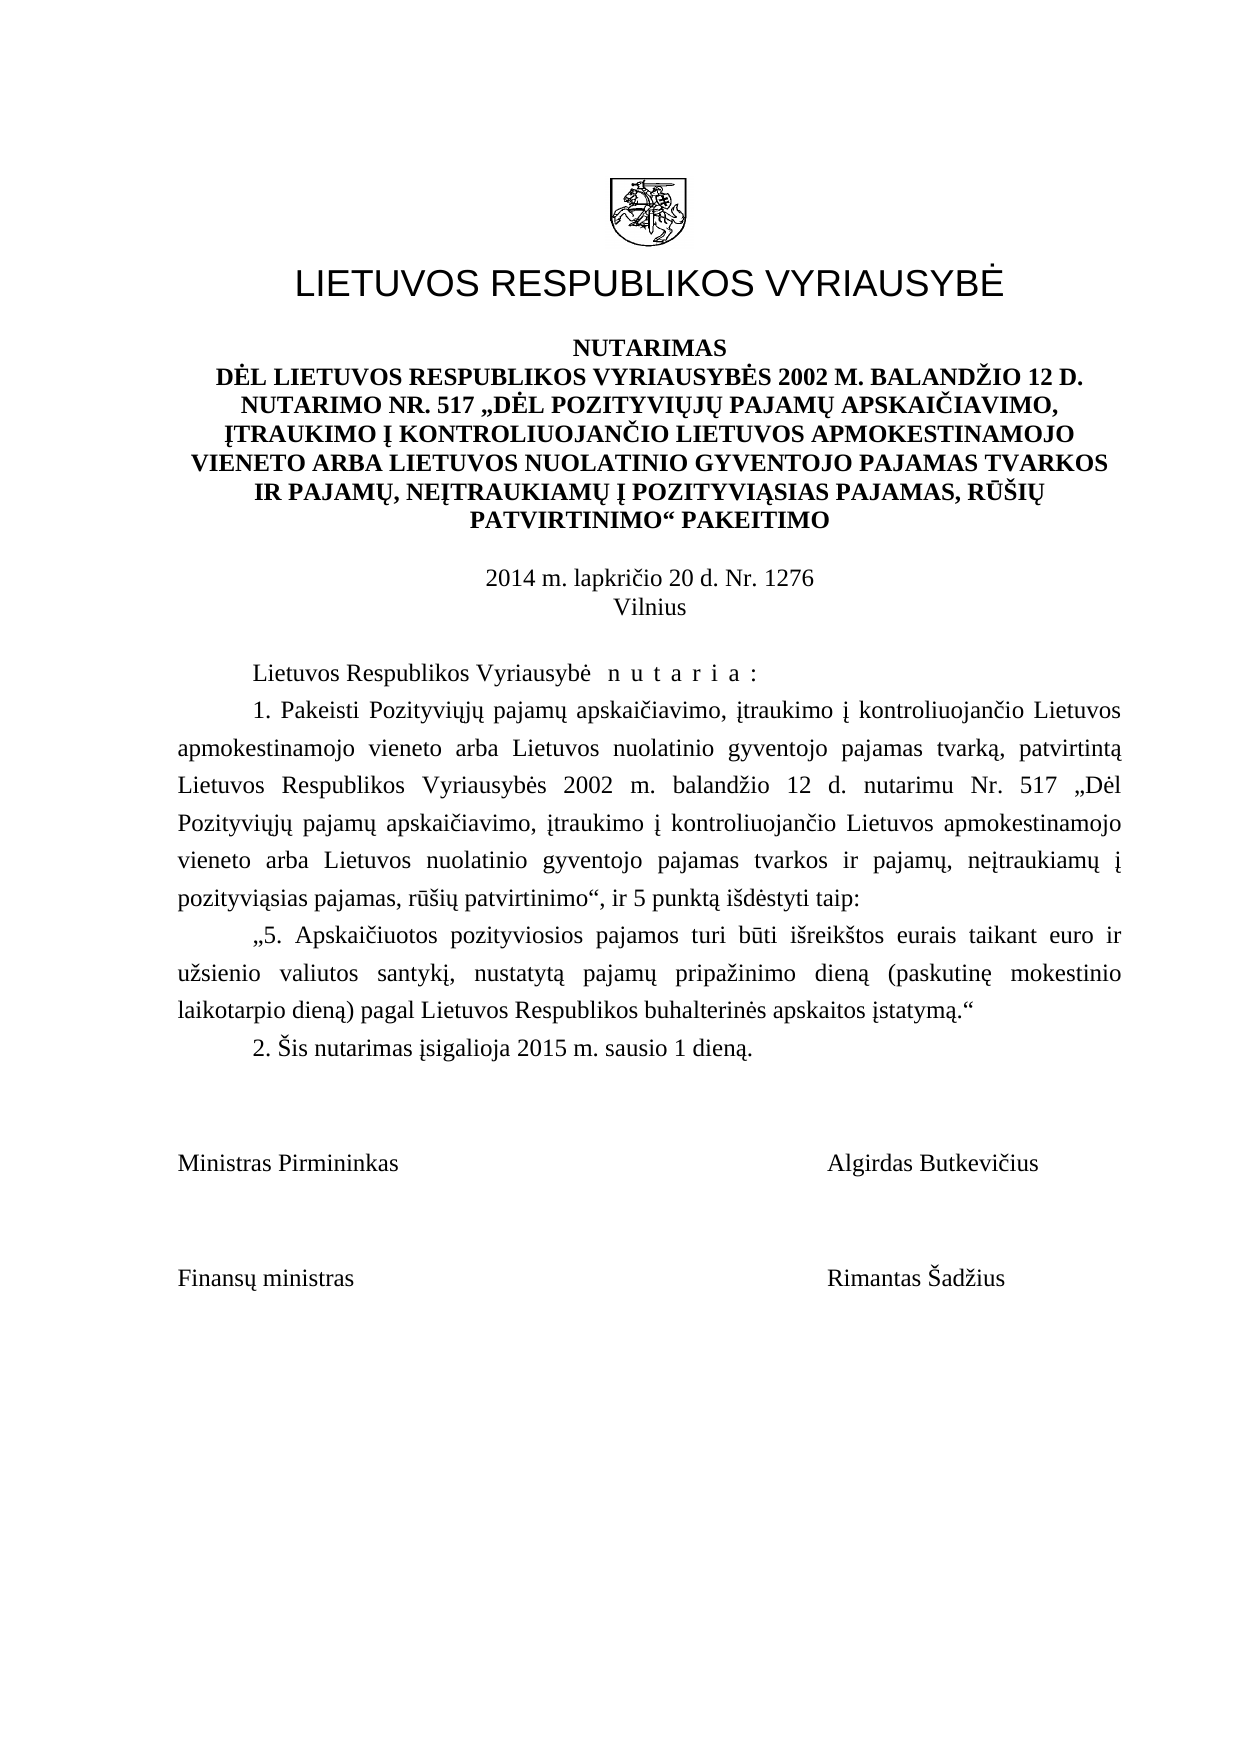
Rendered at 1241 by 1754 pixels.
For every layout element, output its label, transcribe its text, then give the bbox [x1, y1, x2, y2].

text Dėl LIETUVOS RESPUBLIKOS VYRIAUSYBĖS 2002 M. BALANDŽIO 12 D. NUTARIMO NR. 517 „DĖL POZITYVIŲJŲ PAJAMŲ APSKAIČIAVIMO, ĮTRAUKIMO Į KONTROLIUOJANČIO LIETUVOS APMOKESTINAMOJO VIENETO ARBA LIETUVOS NUOLATINIO GYVENTOJO PAJAMAS TVARKOS IR PAJAMŲ, NEĮTRAUKIAMŲ Į POZITYVIĄSIAS PAJAMAS, RŪŠIŲ PATVIRTINIMO“ PAKEITIMO [177, 362, 1122, 534]
text Lietuvos Respublikos Vyriausybė nutaria: [177, 649, 1122, 687]
text 2014 m. lapkričio 20 d. Nr. 1276 Vilnius [177, 563, 1122, 620]
text Lietuvos Respublikos Vyriausybė [177, 261, 1122, 304]
text „5. Apskaičiuotos pozityviosios pajamos turi būti išreikštos eurais taikant euro ir užsienio valiutos santykį, nustatytą pajamų pripažinimo dieną (paskutinę mokestinio laikotarpio dieną) pagal Lietuvos Respublikos buhalterinės apskaitos įstatymą.“ [177, 912, 1122, 1024]
text Ministras Pirmininkas Algirdas Butkevičius [177, 1148, 1122, 1177]
text 2. Šis nutarimas įsigalioja 2015 m. sausio 1 dieną. [177, 1024, 1122, 1062]
text nutarimas [177, 333, 1122, 362]
text Finansų ministras Rimantas Šadžius [177, 1263, 1122, 1292]
text 1. Pakeisti Pozityviųjų pajamų apskaičiavimo, įtraukimo į kontroliuojančio Lietuvos apmokestinamojo vieneto arba Lietuvos nuolatinio gyventojo pajamas tvarką, patvirtintą Lietuvos Respublikos Vyriausybės 2002 m. balandžio 12 d. nutarimu Nr. 517 „Dėl Pozityviųjų pajamų apskaičiavimo, įtraukimo į kontroliuojančio Lietuvos apmokestinamojo vieneto arba Lietuvos nuolatinio gyventojo pajamas tvarkos ir pajamų, neįtraukiamų į pozityviąsias pajamas, rūšių patvirtinimo“, ir 5 punktą išdėstyti taip: [177, 687, 1122, 912]
